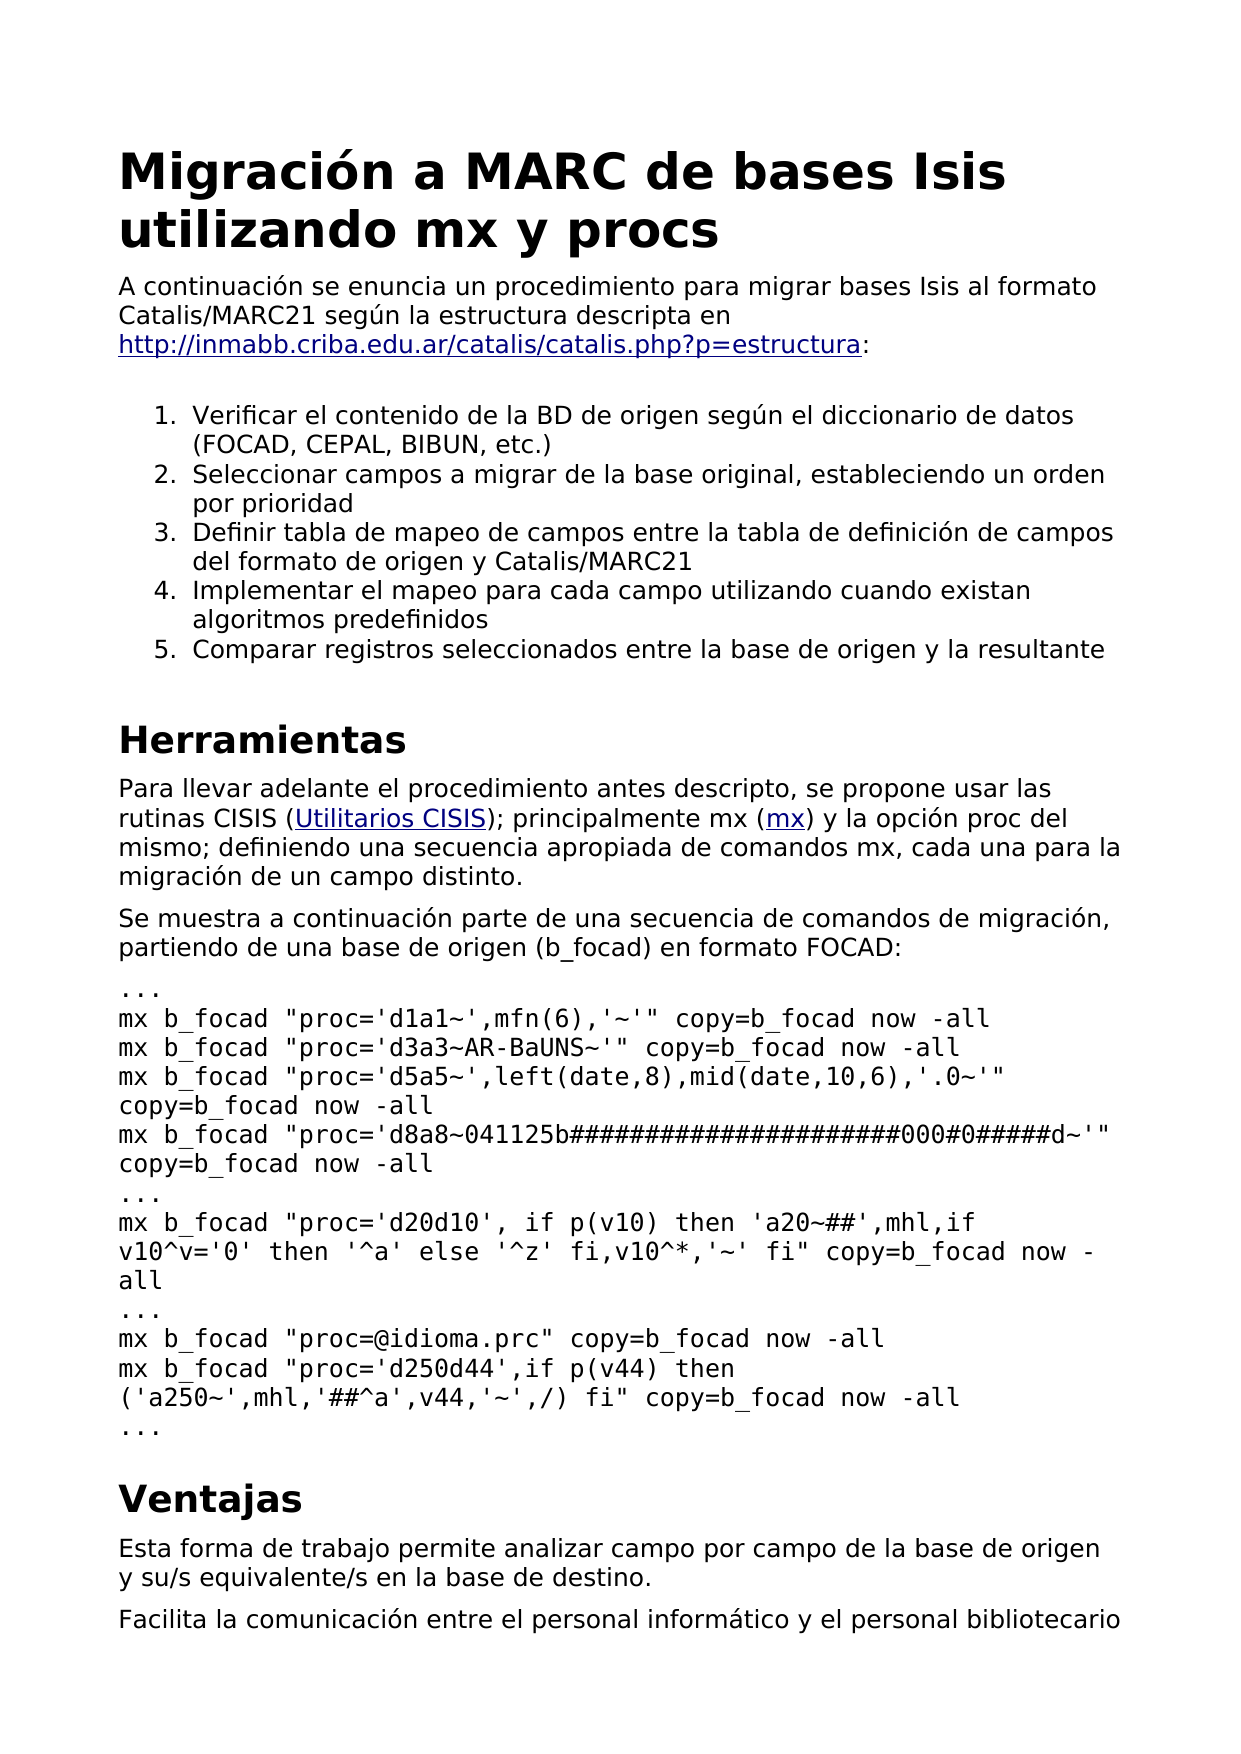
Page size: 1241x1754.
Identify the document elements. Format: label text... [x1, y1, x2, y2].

list Definir tabla de mapeo de campos entre la tabla de definición de campos del formato de origen y Catalis/MARC21 [177, 518, 1122, 577]
list Implementar el mapeo para cada campo utilizando cuando existan algoritmos predefinidos [177, 577, 1122, 635]
subtitle Herramientas [118, 718, 1122, 762]
list Seleccionar campos a migrar de la base original, estableciendo un orden por prioridad [177, 460, 1122, 518]
subtitle Ventajas [118, 1478, 1122, 1522]
list Comparar registros seleccionados entre la base de origen y la resultante [177, 635, 1122, 664]
text Para llevar adelante el procedimiento antes descripto, se propone usar las rutinas CISIS (Utilitarios CISIS); principalmente mx (mx) y la opción proc del mismo; definiendo una secuencia apropiada de comandos mx, cada una para la migración de un campo distinto. [118, 775, 1122, 891]
text ... mx b_focad "proc='d1a1~',mfn(6),'~'" copy=b_focad now -all mx b_focad "proc='d3a3~AR-BaUNS~'" copy=b_focad now -all mx b_focad "proc='d5a5~',left(date,8),mid(date,10,6),'.0~'" copy=b_focad now -all mx b_focad "proc='d8a8~041125b######################000#0#####d~'" copy=b_focad now -all ... mx b_focad "proc='d20d10', if p(v10) then 'a20~##',mhl,if v10^v='0' then '^a' else '^z' fi,v10^*,'~' fi" copy=b_focad now -all ... mx b_focad "proc=@idioma.prc" copy=b_focad now -all mx b_focad "proc='d250d44',if p(v44) then ('a250~',mhl,'##^a',v44,'~',/) fi" copy=b_focad now -all ... [118, 975, 1122, 1441]
text A continuación se enuncia un procedimiento para migrar bases Isis al formato Catalis/MARC21 según la estructura descripta en http://inmabb.criba.edu.ar/catalis/catalis.php?p=estructura: [118, 272, 1122, 359]
text Se muestra a continuación parte de una secuencia de comandos de migración, partiendo de una base de origen (b_focad) en formato FOCAD: [118, 904, 1122, 962]
subtitle Migración a MARC de bases Isis utilizando mx y procs [118, 143, 1122, 259]
list Verificar el contenido de la BD de origen según el diccionario de datos (FOCAD, CEPAL, BIBUN, etc.) [177, 402, 1122, 460]
text Esta forma de trabajo permite analizar campo por campo de la base de origen y su/s equivalente/s en la base de destino. [118, 1534, 1122, 1593]
text Facilita la comunicación entre el personal informático y el personal bibliotecario [118, 1605, 1122, 1634]
